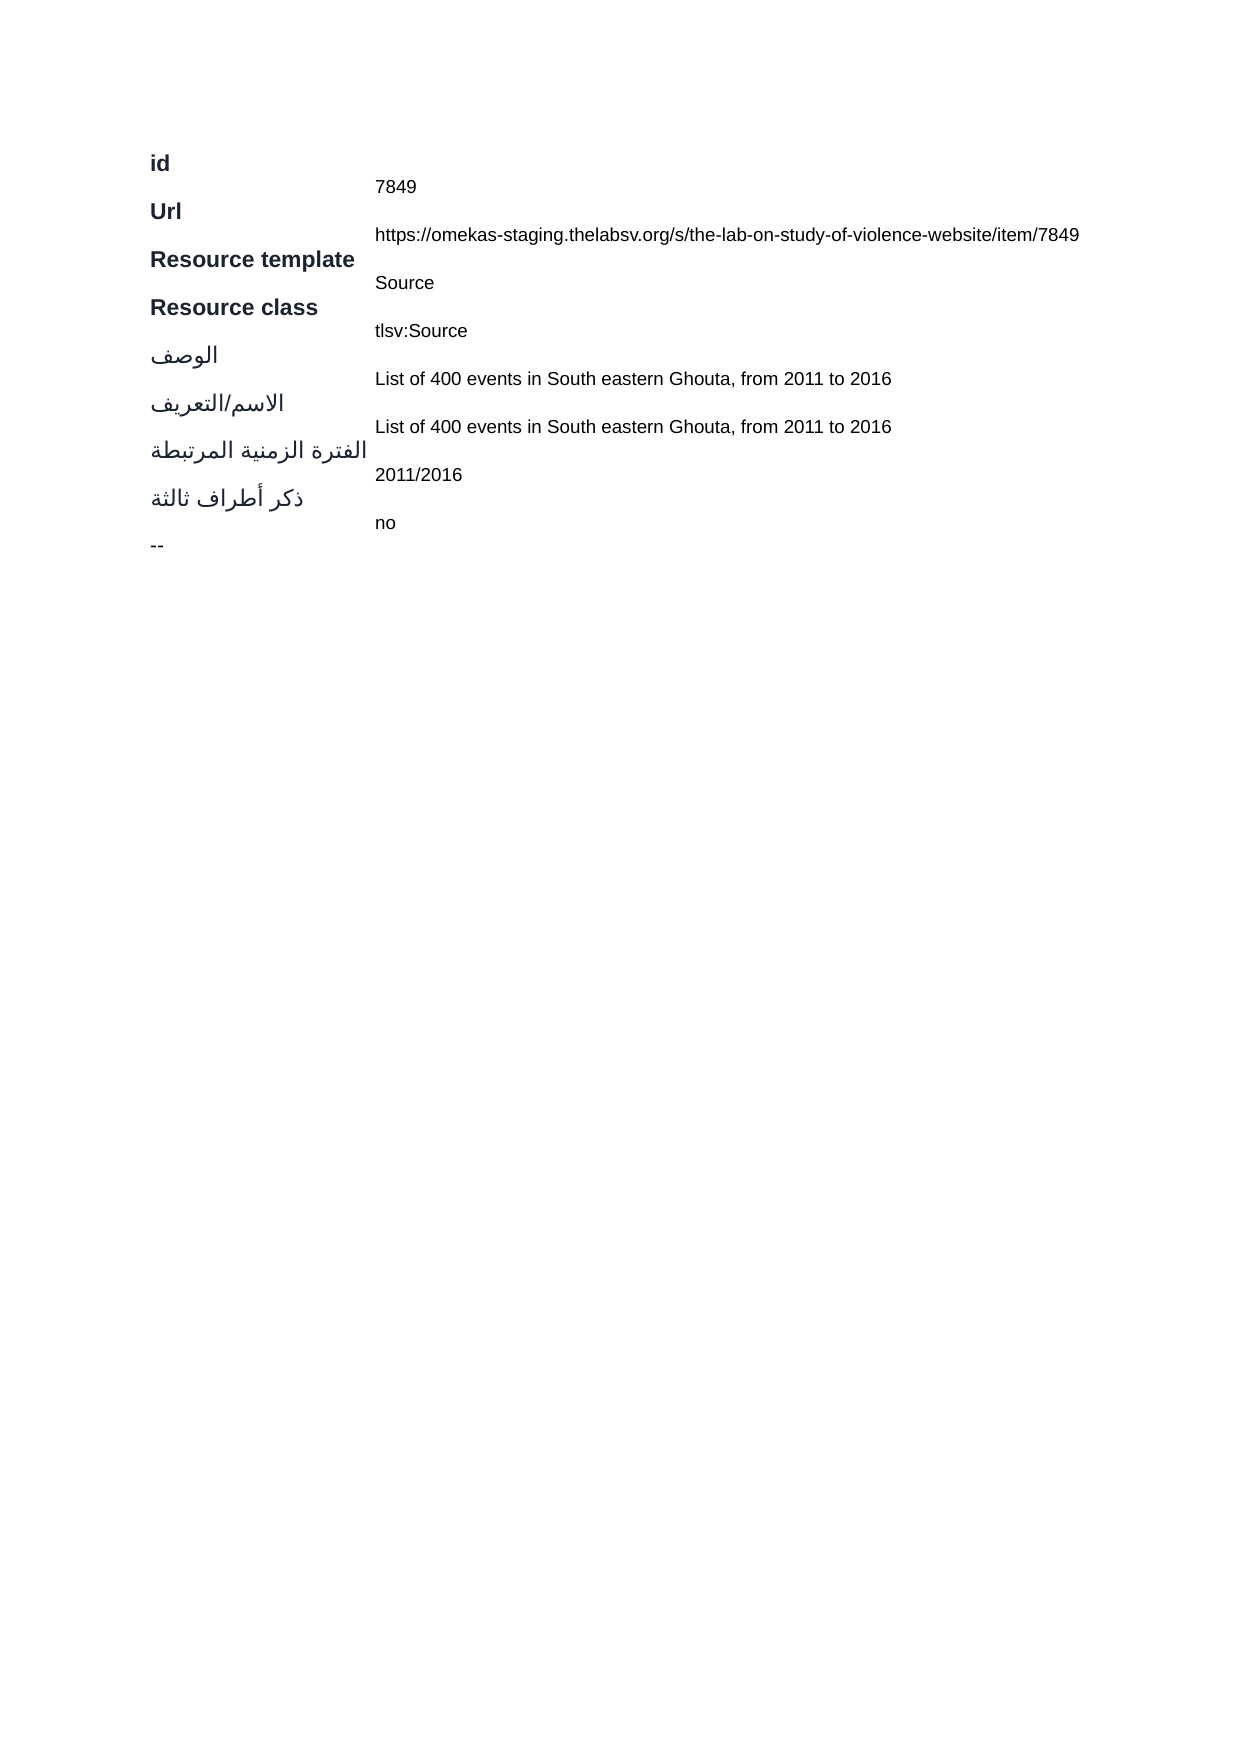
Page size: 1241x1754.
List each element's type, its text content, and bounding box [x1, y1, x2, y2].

text no [375, 512, 1090, 533]
text tlsv:Source [375, 320, 1090, 342]
text الفترة الزمنية المرتبطة [150, 437, 1090, 464]
text Resource template [150, 246, 1090, 272]
text List of 400 events in South eastern Ghouta, from 2011 to 2016 [375, 368, 1090, 389]
text -- [150, 533, 1090, 557]
text الاسم/التعريف [150, 389, 1090, 416]
text https://omekas-staging.thelabsv.org/s/the-lab-on-study-of-violence-website/item/7849 [375, 224, 1090, 246]
text Source [375, 272, 1090, 294]
text List of 400 events in South eastern Ghouta, from 2011 to 2016 [375, 416, 1090, 437]
text 7849 [375, 176, 1090, 198]
text Resource class [150, 294, 1090, 320]
text الوصف [150, 342, 1090, 368]
text 2011/2016 [375, 464, 1090, 485]
text ذكر أطراف ثالثة [150, 485, 1090, 512]
text Url [150, 198, 1090, 224]
text id [150, 150, 1090, 176]
